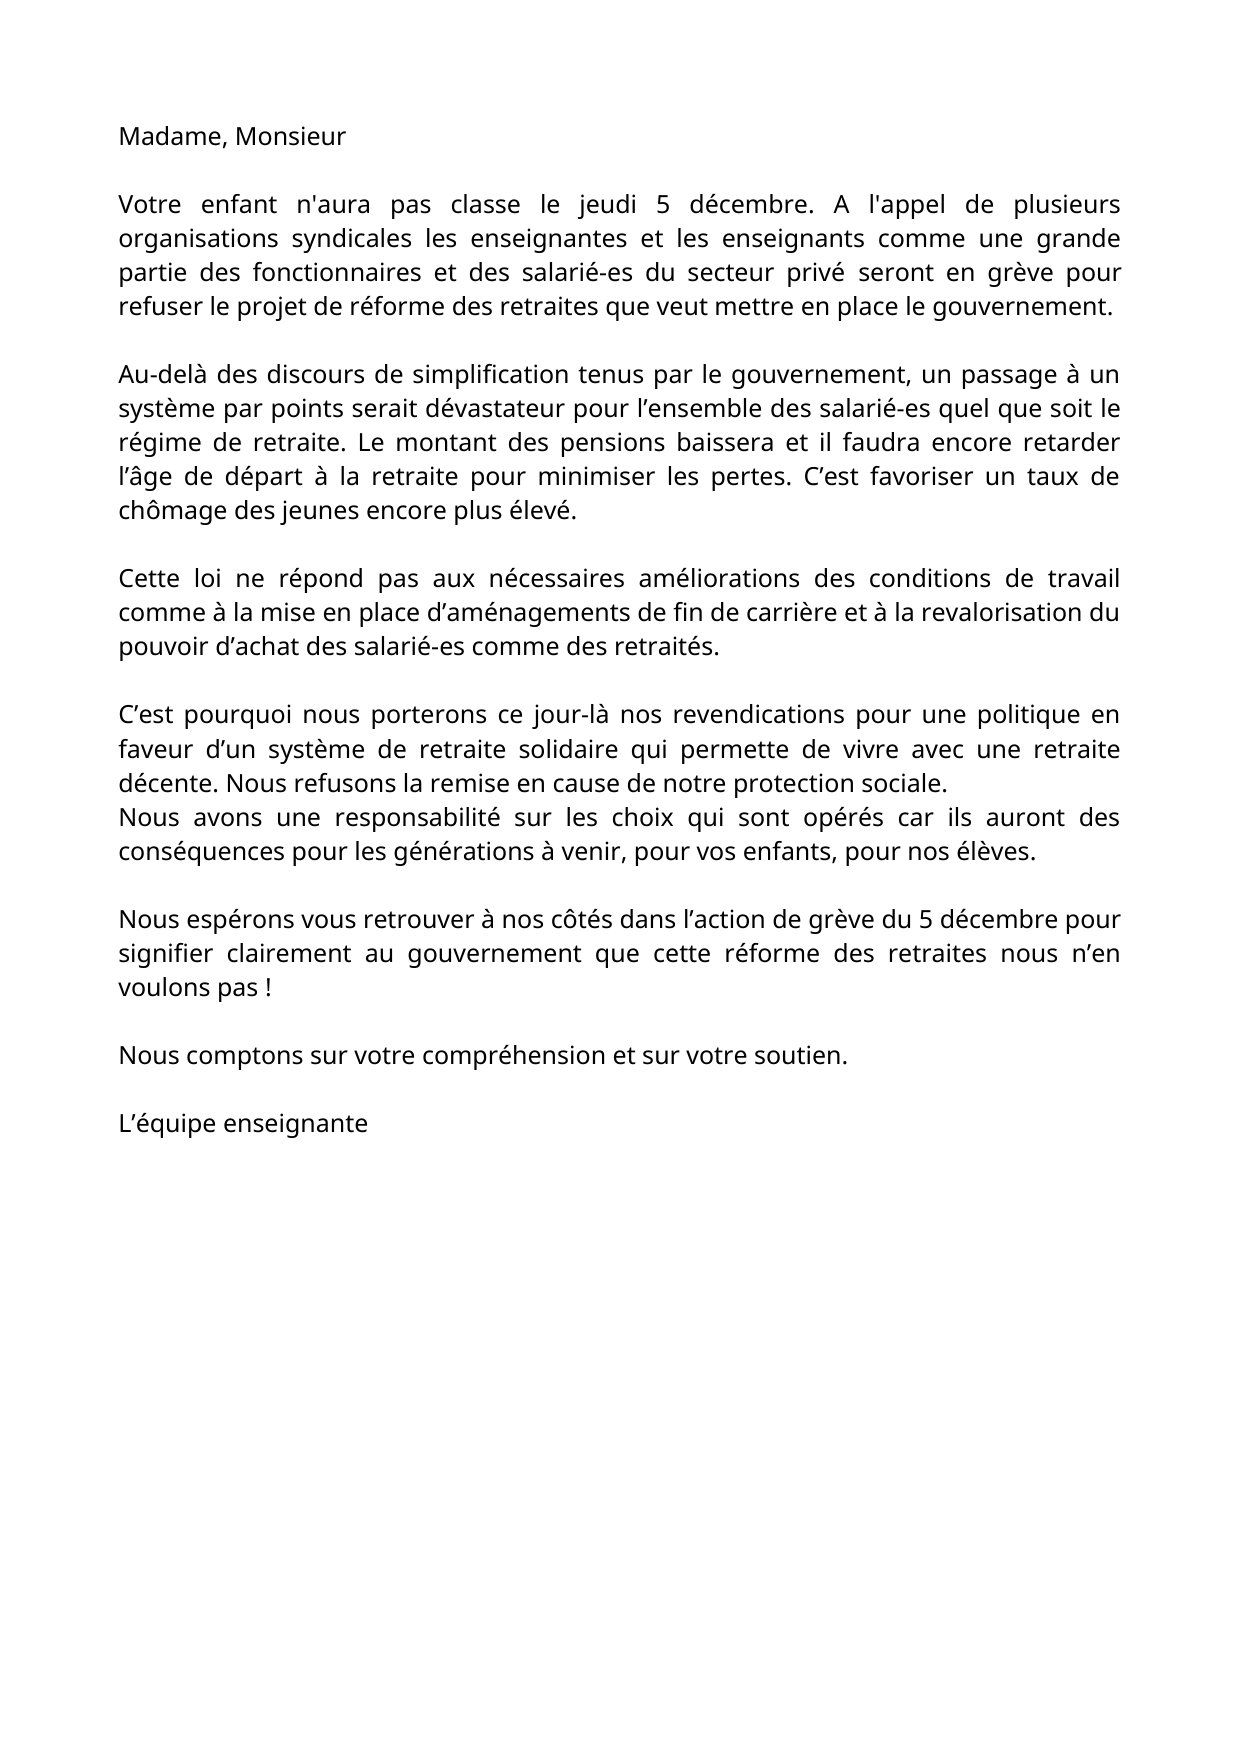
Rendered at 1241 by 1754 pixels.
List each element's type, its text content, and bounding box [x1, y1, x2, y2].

text Votre enfant n'aura pas classe le jeudi 5 décembre. A l'appel de plusieurs organisations syndicales les enseignantes et les enseignants comme une grande partie des fonctionnaires et des salarié-es du secteur privé seront en grève pour refuser le projet de réforme des retraites que veut mettre en place le gouvernement. [118, 186, 1122, 322]
text Madame, Monsieur [118, 118, 1122, 152]
text L’équipe enseignante [118, 1106, 1122, 1140]
text Nous espérons vous retrouver à nos côtés dans l’action de grève du 5 décembre pour signifier clairement au gouvernement que cette réforme des retraites nous n’en voulons pas ! [118, 902, 1122, 1004]
text Nous comptons sur votre compréhension et sur votre soutien. [118, 1038, 1122, 1072]
text Nous avons une responsabilité sur les choix qui sont opérés car ils auront des conséquences pour les générations à venir, pour vos enfants, pour nos élèves. [118, 799, 1122, 867]
text Au-delà des discours de simplification tenus par le gouvernement, un passage à un système par points serait dévastateur pour l’ensemble des salarié-es quel que soit le régime de retraite. Le montant des pensions baissera et il faudra encore retarder l’âge de départ à la retraite pour minimiser les pertes. C’est favoriser un taux de chômage des jeunes encore plus élevé. [118, 357, 1122, 527]
text Cette loi ne répond pas aux nécessaires améliorations des conditions de travail comme à la mise en place d’aménagements de fin de carrière et à la revalorisation du pouvoir d’achat des salarié-es comme des retraités. [118, 561, 1122, 663]
text C’est pourquoi nous porterons ce jour-là nos revendications pour une politique en faveur d’un système de retraite solidaire qui permette de vivre avec une retraite décente. Nous refusons la remise en cause de notre protection sociale. [118, 697, 1122, 799]
